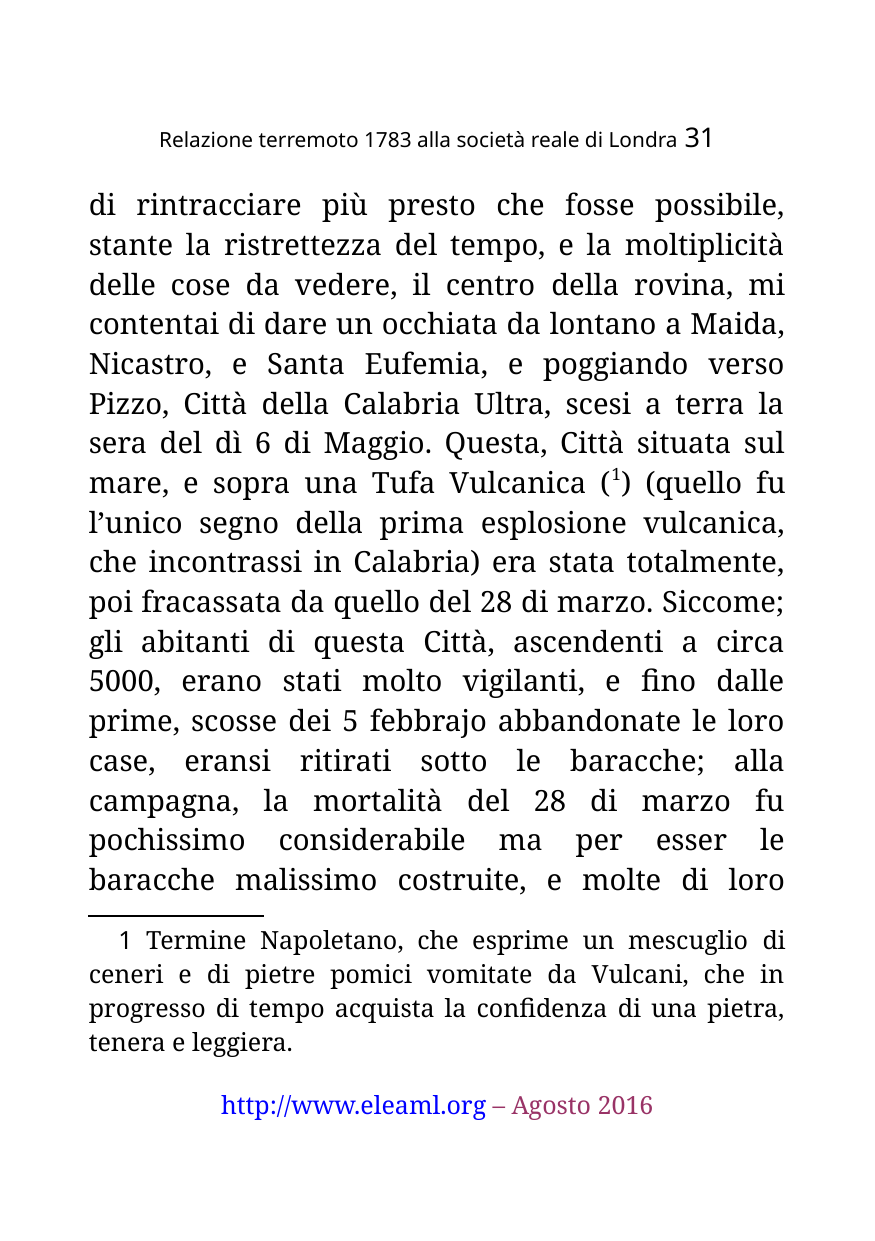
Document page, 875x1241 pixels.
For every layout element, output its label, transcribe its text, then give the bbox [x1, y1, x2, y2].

text Termine Napoletano, che esprime un mescuglio di ceneri e di pietre pomici vomitate da Vulcani, che in progresso di tempo acquista la confidenza di una pietra, tenera e leggiera. [88, 922, 786, 1058]
text Queste, o Signori, erano le notizie che io avea ricevute alla fine dello scorso mese; ma siccome sono molto curioso, come ben sapete, fui soggetto dei Vulcani, ed era ben persuaso nell’animo mio, dall'osservare ristretti i presenti terremoti in un solo tratto di terra, che la vera cagione di essi fosse qualche grand’operazione chimica della Natura, della specie delle vulcaniche; per rischiarare molti punti e poter rinvenire la verità, impresa, come voi ben sapete, dell’ultima difficoltà, mi risolvei immediatamente d’impiegare venti giorni, (che era tutto quel tempo di cui poteva disporre e potermene ritornare prima che incominciasse il caldo) a fare un giro in quelle parti della Calabria Ultra, e della Sicilia, che erano erano state e continuavano tuttavia ad esser più scosse dai terremoti, ed esaminare coi miei propri occhi i fenomeni sopramenzionati. A tale effetto noleggiai per me una Spronara Maltese ed una Filuga Napoletana per le genti di mio servizio, e partii da Napoli il dì 2 di maggio. Era provvisto, per comando di Sua Maestà Siciliana, di un ampio Passaporto con ordine agli Ufiziali Comandanti delle respettive Provincie di darmi ogni ajuto e favore nel proseguimento del mio oggetto. Ebbi un viaggio piacevole nella mia Spronara Maltese (ch’è una barca eccellente ed i marinari sono valentissimi) lungo le Coste del Principato Citra, e della Calabria Citra, dopo aver passato il Golfo di Policastro. A Cedraro cominciai a scoprire i sintomi del terremoto, e trovai gli abitanti, quantunque, per quanto scoprir si poteva, niuna casa in tutta la Città avesse sofferto, attendati sotto le baracche alla Campagna. A S. Lucido scorsi il Palazzo del Barone ed il campanile della Chiesa danneggiati e la maggior parte degli abitanti sotto le baracche: quelle sono specie di case di legno, molto simili alle botteghe delle nostre fiere di campagna; molte però di quelle che io vidi, si rassomigliavano più alle nostre stalle da majali. Siccome il mio Oggetto era quello di rintracciare più presto che fosse possibile, stante la ristrettezza del tempo, e la moltiplicità delle cose da vedere, il centro della rovina, mi contentai di dare un occhiata da lontano a Maida, Nicastro, e Santa Eufemia, e poggiando verso Pizzo, Città della Calabria Ultra, scesi a terra la sera del dì 6 di Maggio. Questa, Città situata sul mare, e sopra una Tufa Vulcanica () (quello fu l’unico segno della prima esplosione vulcanica, che incontrassi in Calabria) era stata totalmente, poi fracassata da quello del 28 di marzo. Siccome; gli abitanti di questa Città, ascendenti a circa 5000, erano stati molto vigilanti, e fino dalle prime, scosse dei 5 febbrajo abbandonate le loro case, eransi ritirati sotto le baracche; alla campagna, la mortalità del 28 di marzo fu pochissimo considerabile ma per esser le baracche malissimo costruite, e molte di loro ristrette in un luogo assai insalubre, erasi generata una malattia epidemica, che avea ucciso molti di loro, e nonostante le saggie precauzioni prese dal Governo per: arrestarne il progresso, si manteneva, al mio arrivo, tuttora micidiale. Ho timore, che all’avanzarsi del calore estivo, la stessa disgrazia maltratterà molte parti della misera Calabria ed ancora la Città di Messina. Parvemi che gli abitanti di Pizzo, si fodero già assuefatti alla loro presente ed incomoda maniera di vita: nelle strade fra le baracche si vedevano aperte botteghe di ogni genere, ma eccetto pochissime, tutte miserabilmente costruite. Io fui qui assicurato che il Vulcano di Stromboli, apposto in faccia alla Città, e distante da essa presso a 50 miglia, avea fumato meno e rigettata dalle sue fauci minor quantità di materia ignea nel tempo dei terremoti, di quella che avesse mai fatto da alcuni anni in qua. In quella notte riposai nella mia Spronara, che i marinari aveano tirata in terra, e fui risvegliato da un aspra percossa, che sembrava venire dal fondo della barca ma senza sentire rumore alcuno sotterraneo, ed i miei servitori sentirono lo stesso nell'altra barca. Il giorno seguente ordinai alla mia barca di andare ad aspettarmi a Reggio, e cavalcando mi portai a Monteleone, sei miglia distante da Rizzo, sopra un Colle, per una strada di ciottoli, ed argilla, difficile a farsi in quella stagione: ebbi in quello viaggio il piacere di mirare la più bella campagna che mai vedessi ai giorni miei (); essa è un vero giardino di olivi, di gelsi, d’alberi fruttiferi d’ogni genere e di vigne, i quali ombreggiavano una abbondantissima messe di grani di ogni genere, di lupini, fave ed altri vegetabili, i quali sembravano venir su più rigogliosi, rinfrescati dall’ombra folta degli alberi. Questo è lo stile di tutta la pianura di Monteleone, eccetto che qua e là si scorgono vasti boschi di querele framezzate da ulivi, e quelli ultimi sono alberi di tal grossezza, che non me lo sarei mai figurato, essendo grossi quasi la metà delle quercie e somministrano un bellissimo legname, tre volte più grosso di quello degli olivi della Campagna felice. Questi ulivi in alcune parti della pianura sono piantati in filari, ed altrove si lasciano crescere irregolarmente. Quantunque l’oggetto principale del mio viaggio fosse unicamente quello di dare un occhiata alla sfuggita all'infelice Paese che avea sofferta una calamità così lacrimevole, pure continuamente mi attraeva, e rimaneva estatico contemplando la fertilità, e la bellezza di questa ricchissima Provincia, che superava di gran lunga, quanto alla fertilità, qualunque Paese da me visto in altri tempi. Oltre i due ricchi prodotti della seta, e degli olj, nei quali questa Provincia avvantaggia forse qualunque altro paese del Mondo, abbonda poi maravigliosamente di grani, vini, cotoni, liquirizzia, frutti e vegetabili di ogni specie, e se la sua popolazione, ed industria camminasse del pari colla sua fertilità, potrebbonsi sicuramente raddoppiare in poco tempo l’entrate della Calabria Ultra. Vidi interi boschi di Getti, di cui i proprietarj mi dissero che non ne ricavavano più di cinque Scellini l’jugero, laddove che se avessero braccia da raccoglierne la foglia ed allevare i bachi da seta, renderebbero più di cinque lire sterline l’uno. La Città di Monte-Leone, l’antica Vibo Valentia (), situata vagamente sopra un Colle, che guarda il mare e la sottoposta pianura sopramentovata, contornata dagli Appennini, ai quali fa corona Aspramonte il più alto di tutti, e sparsa di Città e Villaggi, i quali ohimè! già furono ed ora più non sono che mucchi di rovine. La Città di Monteleone poco soffrì nelle prime scosse del terremoto, ma restò grandemente danneggiata da quella del 28 marzo, sebbene 12 soli vi perissero, e tutti i suoi abitanti son ridotti a vivere sotto le baracche, molte delle quali son ben costruite o di tavole o di canniccj, ricoperte per di fuori di un intonaco bianco. Siccome quello paese fu sempre soggetto ai terremoti, quasi tutti i Baroni tengono preparata presso i loro palazzi una di queste baracche per ricoverarvi al primo segno di una scossa, ed io fui qui alloggiato in una molto magnifica, composta di molte stanze bene addobbate, fatta fabbricare dall'avo del presente Duca di Monteleone, e sono debitore della sicurezza, e speditezza del viaggio interessante da me intrapreso per quella Provincia, alla cortesia del sopradetto Sig. Duca, il quale si compiacque in Napoli di munirmi di lettere di raccomandazione per il suo Agente; onde non solamente fui trattato con molta ospitalità e pulizia nella sua baracca e fornito di eccellenti e sicuri cavalli sì per me che per la mia servitù; ma fui ancora assistito da due delle sue guardie a Cavallo, ben pratiche di tutte le strade e viottoli del Paese, senza di che non farebbe stato né possibile né sicuro di poter osservare, come feci, in quattro giorni tutti i luoghi più curiosi fra Monte-Leone e Raggio. Niuno, fuorché quelli che son pratichi, può concepire l’orrido stato delle strade della Calabria, anche in questa stagione, né la sorprendente eccellenza dei cavalli del paese. Tutti qui concordavano nell'asserire, che ogni scossa di terremoto pareva, che venisse con un rumore simile ad una romba dalla parte di ponente, che ordinariamente cominciava con un moto orizzontale, e terminava col vorticoso, che è il moto il quale ha rovinato la maggior parte delle fabbriche di quella Provincia. Questa stessa osservazione la trovai generale in tutta quanta là Calabria: un’altra osservazione pure generale fu quella che prima di ogni scossa di terremoto, le nuvole parevano fisse e senza moto, e che immediatamente dopo un violento rovescio d’acqua, subito ne succedeva prontamente una scossa di terremoto (). Io parlai con molti quà e là che: erano stati rovesciati in terra dalla violenza di alcune; scosse, e: molti abitanti del luogo mi dissero che il moto della terra era cosi violento che le; cime degli alberi più alti quali toccavano la terra oscillando da una parte all’altra () che durante la scossa le bestie bovine, ed i cavalli stendevano, e. slargavano quanto più potevano le. gambe, per non esser gettati in terra, e che davano manifesti legni di accorgersi delle prossime scosse. Io stesso osservai nei luoghi che più aveano sofferto per i terremoti, che al raglio di un asino, al nitrir di un cavallo, ed al gracchiare di un oca tutti scappavano fuori, dalle loro baracche, ed spettando una nuova scossa raccomandavansi alla misericordia del Cielo con ferventi orazioni (). Da Monte-Leone discesi nella pianura, e trovai per istrada molte Città, e Villaggi tutti più o meno rovinati in proporzione alla loro vicinanza di quella. La Città di Mileto, situata nel fondo, la vidi totalmente rovesciata, senza che pur vi fosse rimasta una sola casa in piedi. Ad una certa distanza vidi Soriano, ed il bel Convento del Domenicani ridotto in un monte di sassi; ma siccome il mio scopo non era quello di esaminare le rovine, ma bensì i maggiori fenomeni prodotti dai terremoti, mi portai a Rosarno: qui osservai un esempio memorabile, che merita di essere avvertito, della forza che hanno alcuni animali di viver lungamente senza nutrimento alcuno, del che ve ne sono stati molti altri simili nel corso di quella calamità. A Sorsano due grassi majali, rimarti sepolti sotto un monte di rovine, furono estratti vivi dopo 42 giorni, erano deboli e magri spenti, ma ben tosto si rimessero in carne. Uno degli Ingegnieri di Sua Maestà Siciliana che si trovò presente all’estrazione di quelli animali, fu quegli che me ne diede il dettaglio (). Nel corso di questo mio viaggio mi assicurai evidentemente che tutte le abitazioni situate sopra i terreni elevati, il di cui suolo era ghiajoso cioè di una sabbia simile a quella del granito spolverizzato, e senza consistenza, aveano sofferto meno di quelle situate nelle pianure, le quali sono comunemente al livello del terreno (). Il suolo delle pianure è una terra argillosa, bianca, rossa o bruna, ma la prima è più comune, ed è tutta pregna di nicchi marini, e specialmente di petuncoli. Questa vallata d’argilla è intersecata in molti luoghi da fiumi e torrenti che scendono dalle montagne, i quali han prodotto larghi e profondi burroni in tutto il paese. Subito dopo che fummo portati per la rovinata Città di S. Pietro, ci comparve da lontano in faccia la Sicilia, e la sommità dei Monte Etna, che fumava spaventosamente: poco prima che giungessemo a Rosarno, presso ad un guado del fiume Mammella attraversammo una pianura pantanosa, in cui mi furono fatti osservare alcuni piccoli fori nella terra, simili ad un cono rovesciato, che erano coperti di terra simile a quella del suolo circonvicino e mi fu detto che durante il terremoto del 5 febbrajo, da ognuno di questi fori sgorgò fuori una fontana d’acqua missa di sabbia, che si sollevava ad una considerabile altezza. Io parlai qui ad un Contadino che si trovò presente al caso, e che rimase tutto bagnato e ricoperto dalla sabbia, ma assicurommi che non era in modo alcuno calda, come era stato detto. Mi disse di più che prima di questo accidente, il fiume era rimasto asciutto; ma che subito dopo si riempì d’acqua e gonfiò a segno che sormontò le sue sponde. In appresso mi assicurai che lo stesso fenomeno era: accaduto universalmente in tutti gli altri fiumi della pianura nel tempo della formidabile scossa del terremoto del 5 di febbraio. Mi pare che questo fenomeno si possa spiegar facilmente col supporre, che il primo impulso del terremoto venisse dal fondo verso la parte superiore, come attestano unanimemente tutti gli abitanti essere avvenuto: inalzandosi ad un tratto la superficie della pianura, i fiumi che sono profondi, debbono naturalmente sparire, e ritornando poi la terra con violenza al suo primo livello, i fiumi debbono necessariamente ricomparire e gonfiare, nel tempo stesso che la subitanea depressione del melmoso terreno forza l’acqua nascosta sotto la sua superficie a schizzar fuori. Osservai in altri luoghi, ove era stato notato lo stesso fenomeno, che il terreno era tuttavia umido e pieno di giunchi. Fra questo luogo e Rosarno pattammo il fiume Messano, 0 Metauro (che, è vicino alla sopra mentovata Città) sopra un forte ponte di legno lungo 700 palmi, fatto costruire ultimamente dal Duca di Monte-Leone. Dalle voragini aperte nelle rive, e nel letto del fiume per la forza del terremoto, il ponte era affatto staccato da una parte, ed essendo stato stranamente smosso il terreno su cui son piantate le sue pile, avea quello preso una figura ondeggiante, e le spallette da ambe parti eransi curiosamente sfigurate: ma essendo stato rassettato il ponte dalla parte da cui erasi staccato, presentemente: si può si può passare. La guardia del ponte mi disse ancora che nel momento del terremoto quello gran fiume, era per alcuni minuti rimasto asciutto interamente, e che poi erasi riempito d’acqua ed era prodigiosamente gonfiato; e che il ponte oscillava in una maniera molto straordinaria. Quando parlo del terremoto della pianura, intendo sempre di discorrere della prima scossa del 5 di febbrajo che fu di gran lunga la più violenta di tutte, e fu l’unica che cagionasse tanto male alla pianura senza aver dato segno alcuno precedente. La Città di Rosarno col palazzo che, vi ha il Duca di Monte-Leone, rimase interamente diroccata; ma delle muraglie ne rimasero ritte; circa sei piedi, ed ora si stanno restaurando, come ancora le baracche: la mortalità in questo luogo, abitato da circa 3000 persone, non ha ecceduto le 200. Fu osservato a Rosarno e la medesima osservazione fu da me notata costantemente in tutti i luoghi diroccati, pei quali passai, che gli uomini morti li trovavano generalmente sotto le rovine; nell’atto di liberarli con forza dai pericola, laddove l’ordinaria filiazione delle donne era colle mani aggrappate alla testa in atto di darsi alla disperazione, a meno che non avessero avuto presso di loro fanciulli, nel qual caso furono sempre trovate colle braccia stese sopra quelli, o in altra attitudine; che dimostrava la loro anziosa cura di proteggerli, prova molto sensibile della materna tenerezza del sesso. L’unica fabbrica che rimase intatta a Rosarno fu la Carcere della Città fabbricata di grosse muraglie, in cui erano racchiusi tre notorj assassini, i quali se fossero stati liberi, sarebbero probabilmente rimasti schiacciati dalle rovine, Dopo aver pranzato in una baracca, il di cui proprietario avea perduto cinque della sua famiglia nel terremoto, proseguii il mio viaggio fino a Laureana, attraversando spesso il largo ed esteso letto del fiume Metauro. [88, 184, 786, 899]
